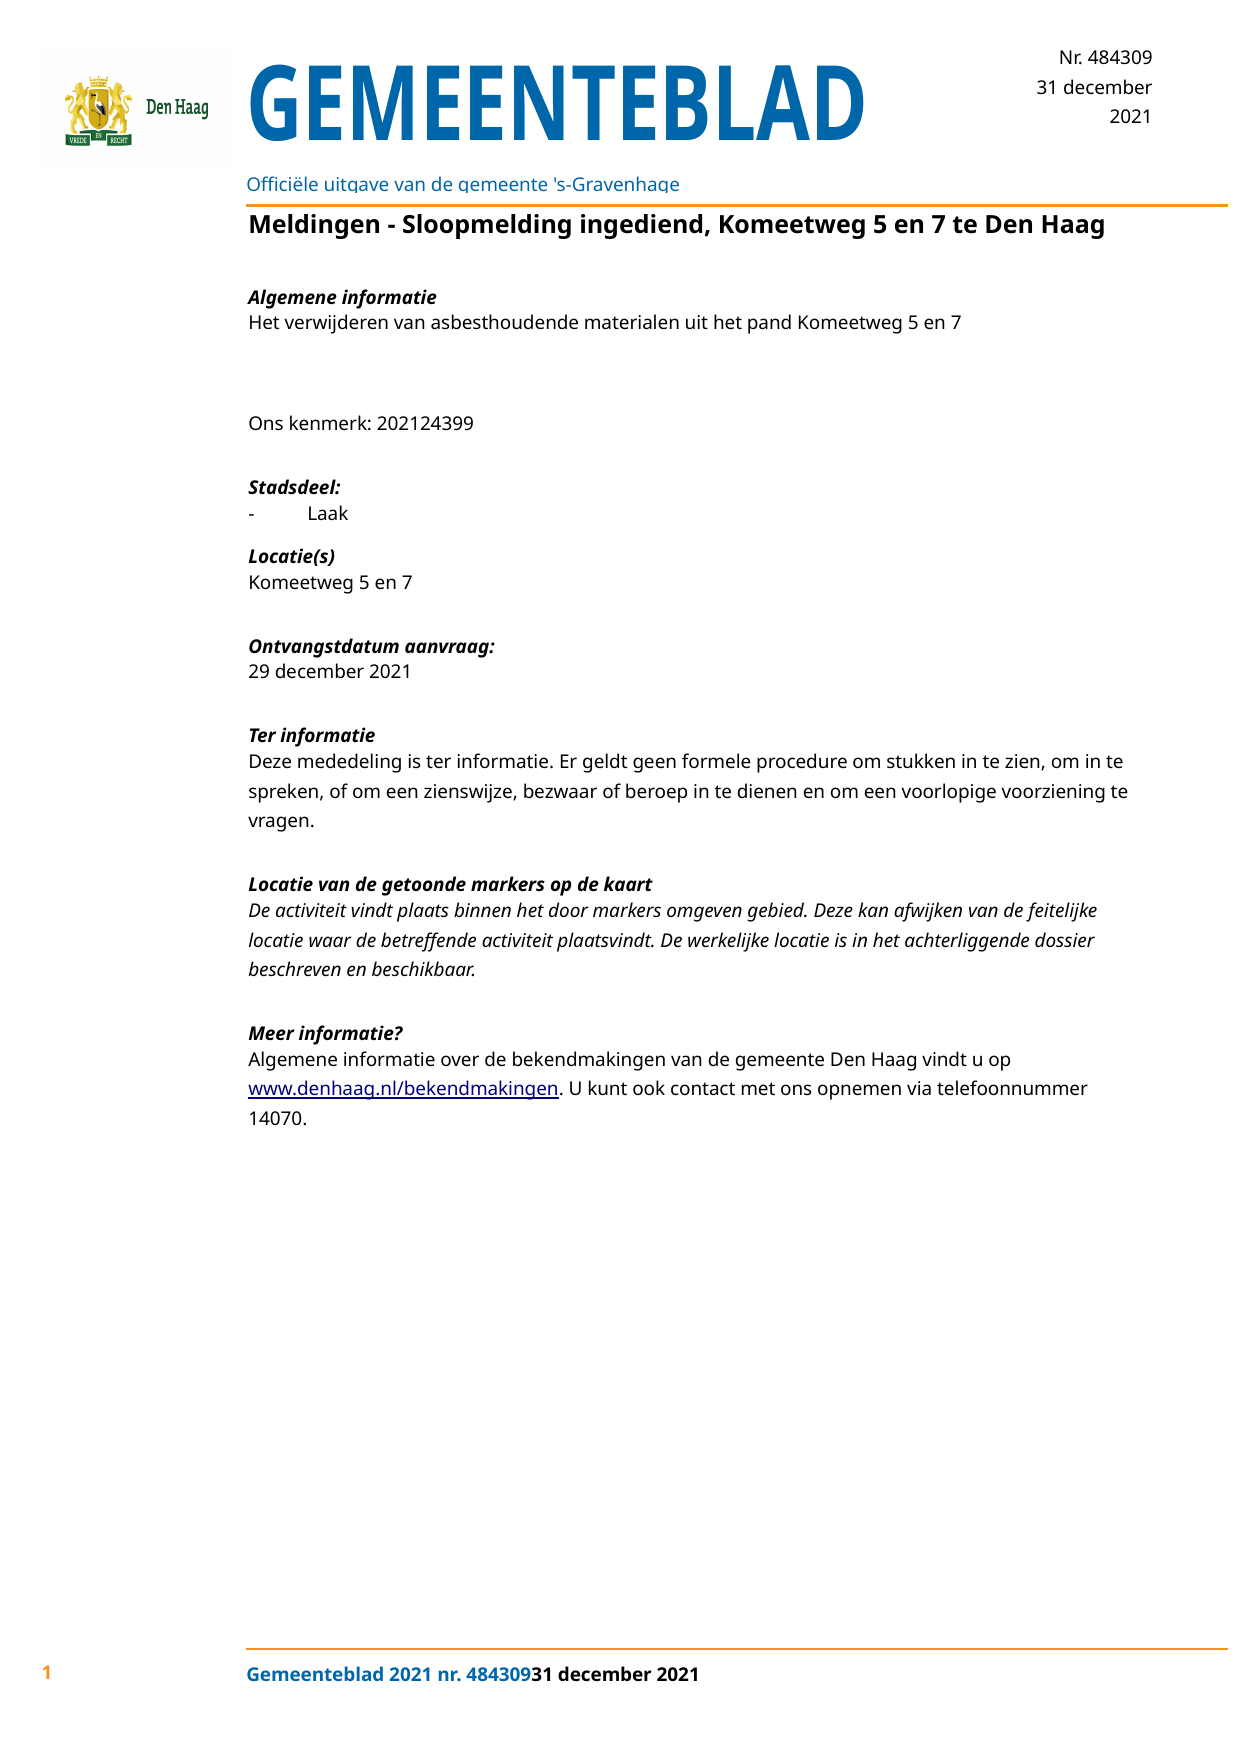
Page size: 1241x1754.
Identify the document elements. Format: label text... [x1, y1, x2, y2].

picture [41, 47, 231, 172]
text Ontvangstdatum aanvraag: [248, 633, 1152, 659]
text Algemene informatie [248, 284, 1152, 309]
list Laak [248, 500, 1152, 526]
text Deze mededeling is ter informatie. Er geldt geen formele procedure om stukken in te zien, om in te spreken, of om een zienswijze, bezwaar of beroep in te dienen en om een voorlopige voorziening te vragen. [248, 748, 1152, 833]
text Ter informatie [248, 723, 1152, 748]
text Locatie van de getoonde markers op de kaart [248, 871, 1152, 897]
text Meer informatie? [248, 1020, 1152, 1046]
text Stadsdeel: [248, 474, 1152, 500]
text Ons kenmerk: 202124399 [248, 410, 1152, 436]
text Locatie(s) [248, 543, 1152, 569]
text Meldingen - Sloopmelding ingediend, Komeetweg 5 en 7 te Den Haag [248, 207, 1152, 241]
text Komeetweg 5 en 7 [248, 569, 1152, 595]
text Algemene informatie over de bekendmakingen van de gemeente Den Haag vindt u op www.denhaag.nl/bekendmakingen. U kunt ook contact met ons opnemen via telefoonnummer 14070. [248, 1046, 1152, 1131]
text Het verwijderen van asbesthoudende materialen uit het pand Komeetweg 5 en 7 [248, 309, 1152, 335]
text De activiteit vindt plaats binnen het door markers omgeven gebied. Deze kan afwijken van de feitelijke locatie waar de betreffende activiteit plaatsvindt. De werkelijke locatie is in het achterliggende dossier beschreven en beschikbaar. [248, 897, 1152, 982]
text 29 december 2021 [248, 659, 1152, 684]
